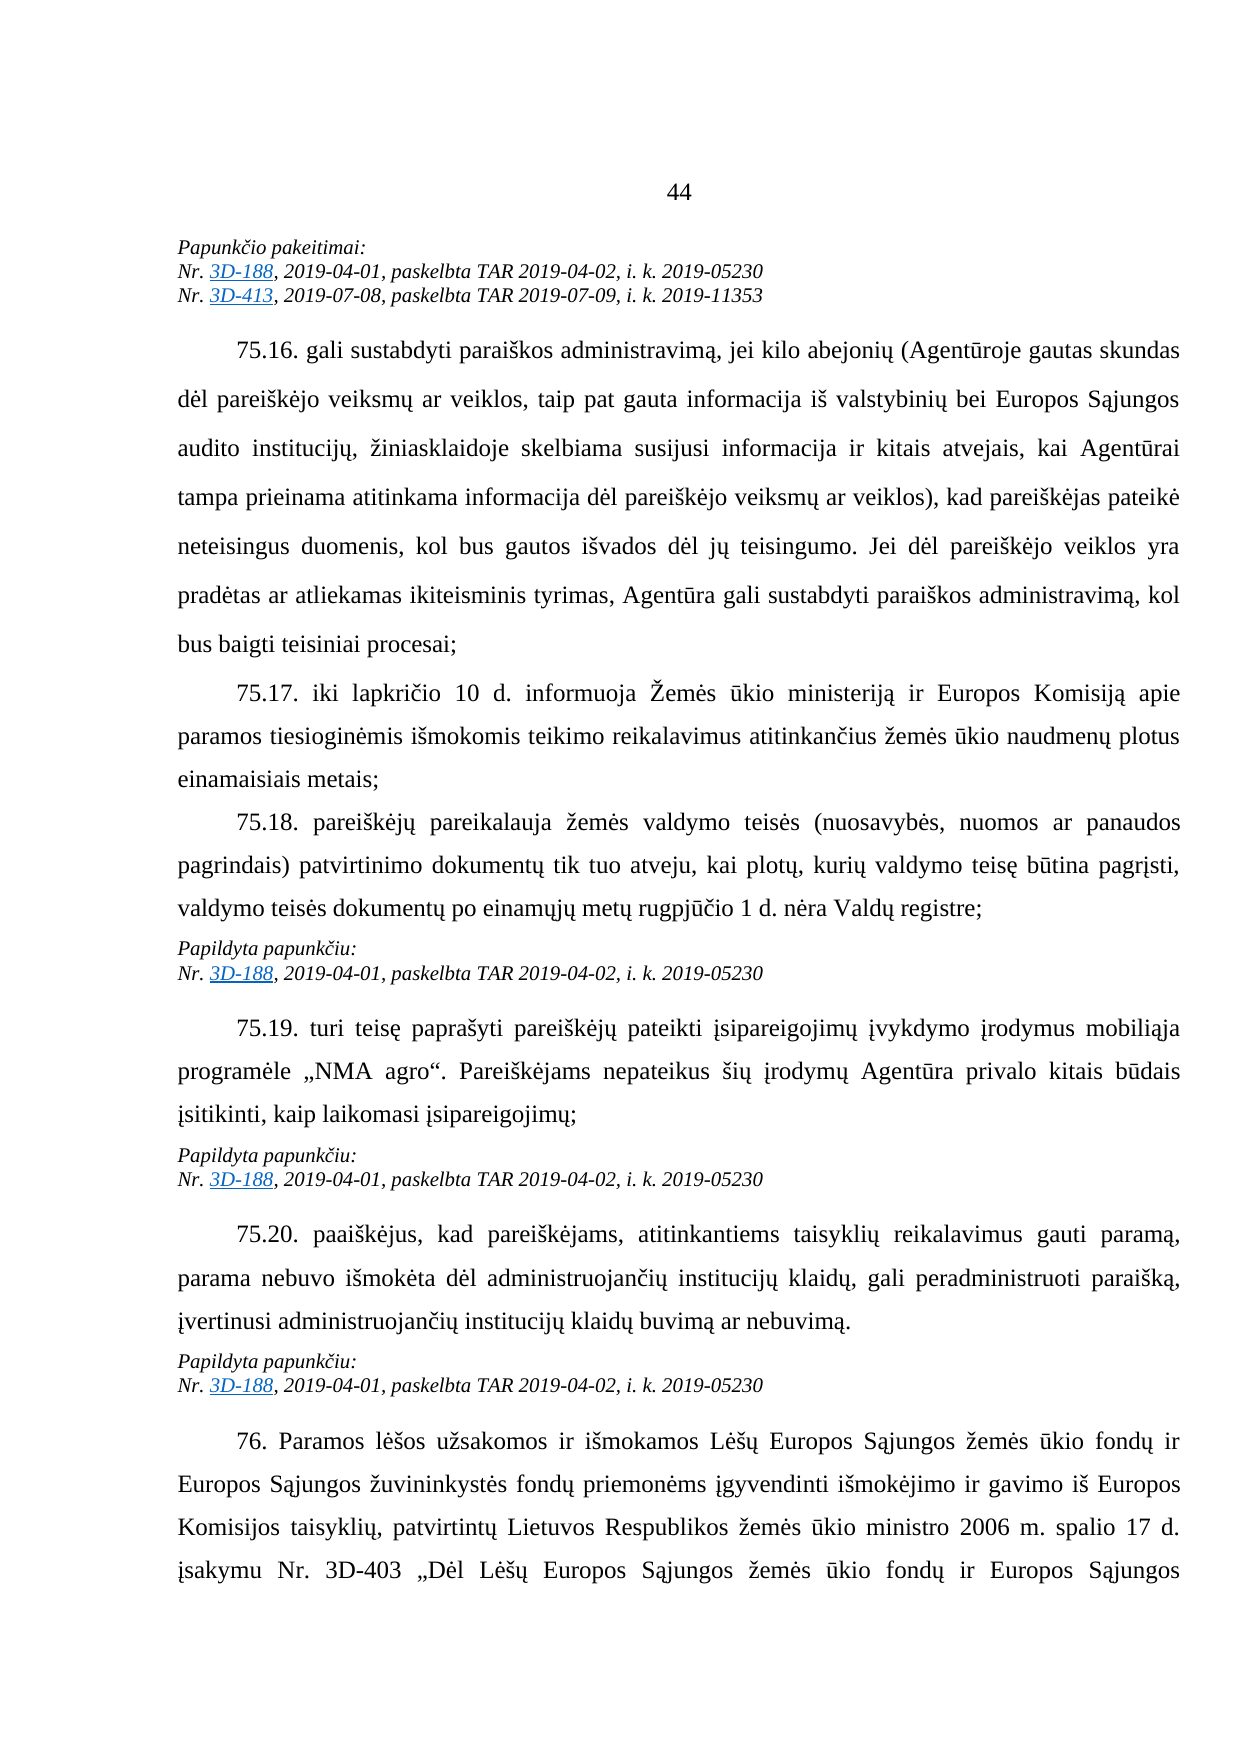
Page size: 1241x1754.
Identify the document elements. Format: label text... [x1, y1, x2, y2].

text Nr. 3D-188, 2019-04-01, paskelbta TAR 2019-04-02, i. k. 2019-05230 [177, 1167, 1181, 1191]
text 75.19. turi teisę paprašyti pareiškėjų pateikti įsipareigojimų įvykdymo įrodymus mobiliąja programėle „NMA agro“. Pareiškėjams nepateikus šių įrodymų Agentūra privalo kitais būdais įsitikinti, kaip laikomasi įsipareigojimų; [177, 1013, 1181, 1128]
text 75.17. iki lapkričio 10 d. informuoja Žemės ūkio ministeriją ir Europos Komisiją apie paramos tiesioginėmis išmokomis teikimo reikalavimus atitinkančius žemės ūkio naudmenų plotus einamaisiais metais; [177, 678, 1181, 793]
text 75.18. pareiškėjų pareikalauja žemės valdymo teisės (nuosavybės, nuomos ar panaudos pagrindais) patvirtinimo dokumentų tik tuo atveju, kai plotų, kurių valdymo teisę būtina pagrįsti, valdymo teisės dokumentų po einamųjų metų rugpjūčio 1 d. nėra Valdų registre; [177, 807, 1181, 922]
text Nr. 3D-188, 2019-04-01, paskelbta TAR 2019-04-02, i. k. 2019-05230 [177, 960, 1181, 984]
text Papildyta papunkčiu: [177, 1349, 1181, 1373]
text 76. Paramos lėšos užsakomos ir išmokamos Lėšų Europos Sąjungos žemės ūkio fondų ir Europos Sąjungos žuvininkystės fondų priemonėms įgyvendinti išmokėjimo ir gavimo iš Europos Komisijos taisyklių, patvirtintų Lietuvos Respublikos žemės ūkio ministro 2006 m. spalio 17 d. įsakymu Nr. 3D-403 „Dėl Lėšų Europos Sąjungos žemės ūkio fondų ir Europos Sąjungos [177, 1426, 1181, 1584]
text Papildyta papunkčiu: [177, 1143, 1181, 1167]
text Nr. 3D-188, 2019-04-01, paskelbta TAR 2019-04-02, i. k. 2019-05230 [177, 1373, 1181, 1397]
text Nr. 3D-188, 2019-04-01, paskelbta TAR 2019-04-02, i. k. 2019-05230 [177, 259, 1181, 283]
text Papunkčio pakeitimai: [177, 235, 1181, 259]
text 75.16. gali sustabdyti paraiškos administravimą, jei kilo abejonių (Agentūroje gautas skundas dėl pareiškėjo veiksmų ar veiklos, taip pat gauta informacija iš valstybinių bei Europos Sąjungos audito institucijų, žiniasklaidoje skelbiama susijusi informacija ir kitais atvejais, kai Agentūrai tampa prieinama atitinkama informacija dėl pareiškėjo veiksmų ar veiklos), kad pareiškėjas pateikė neteisingus duomenis, kol bus gautos išvados dėl jų teisingumo. Jei dėl pareiškėjo veiklos yra pradėtas ar atliekamas ikiteisminis tyrimas, Agentūra gali sustabdyti paraiškos administravimą, kol bus baigti teisiniai procesai; [177, 336, 1181, 657]
text Papildyta papunkčiu: [177, 936, 1181, 960]
text 75.20. paaiškėjus, kad pareiškėjams, atitinkantiems taisyklių reikalavimus gauti paramą, parama nebuvo išmokėta dėl administruojančių institucijų klaidų, gali peradministruoti paraišką, įvertinusi administruojančių institucijų klaidų buvimą ar nebuvimą. [177, 1219, 1181, 1334]
text Nr. 3D-413, 2019-07-08, paskelbta TAR 2019-07-09, i. k. 2019-11353 [177, 283, 1181, 307]
